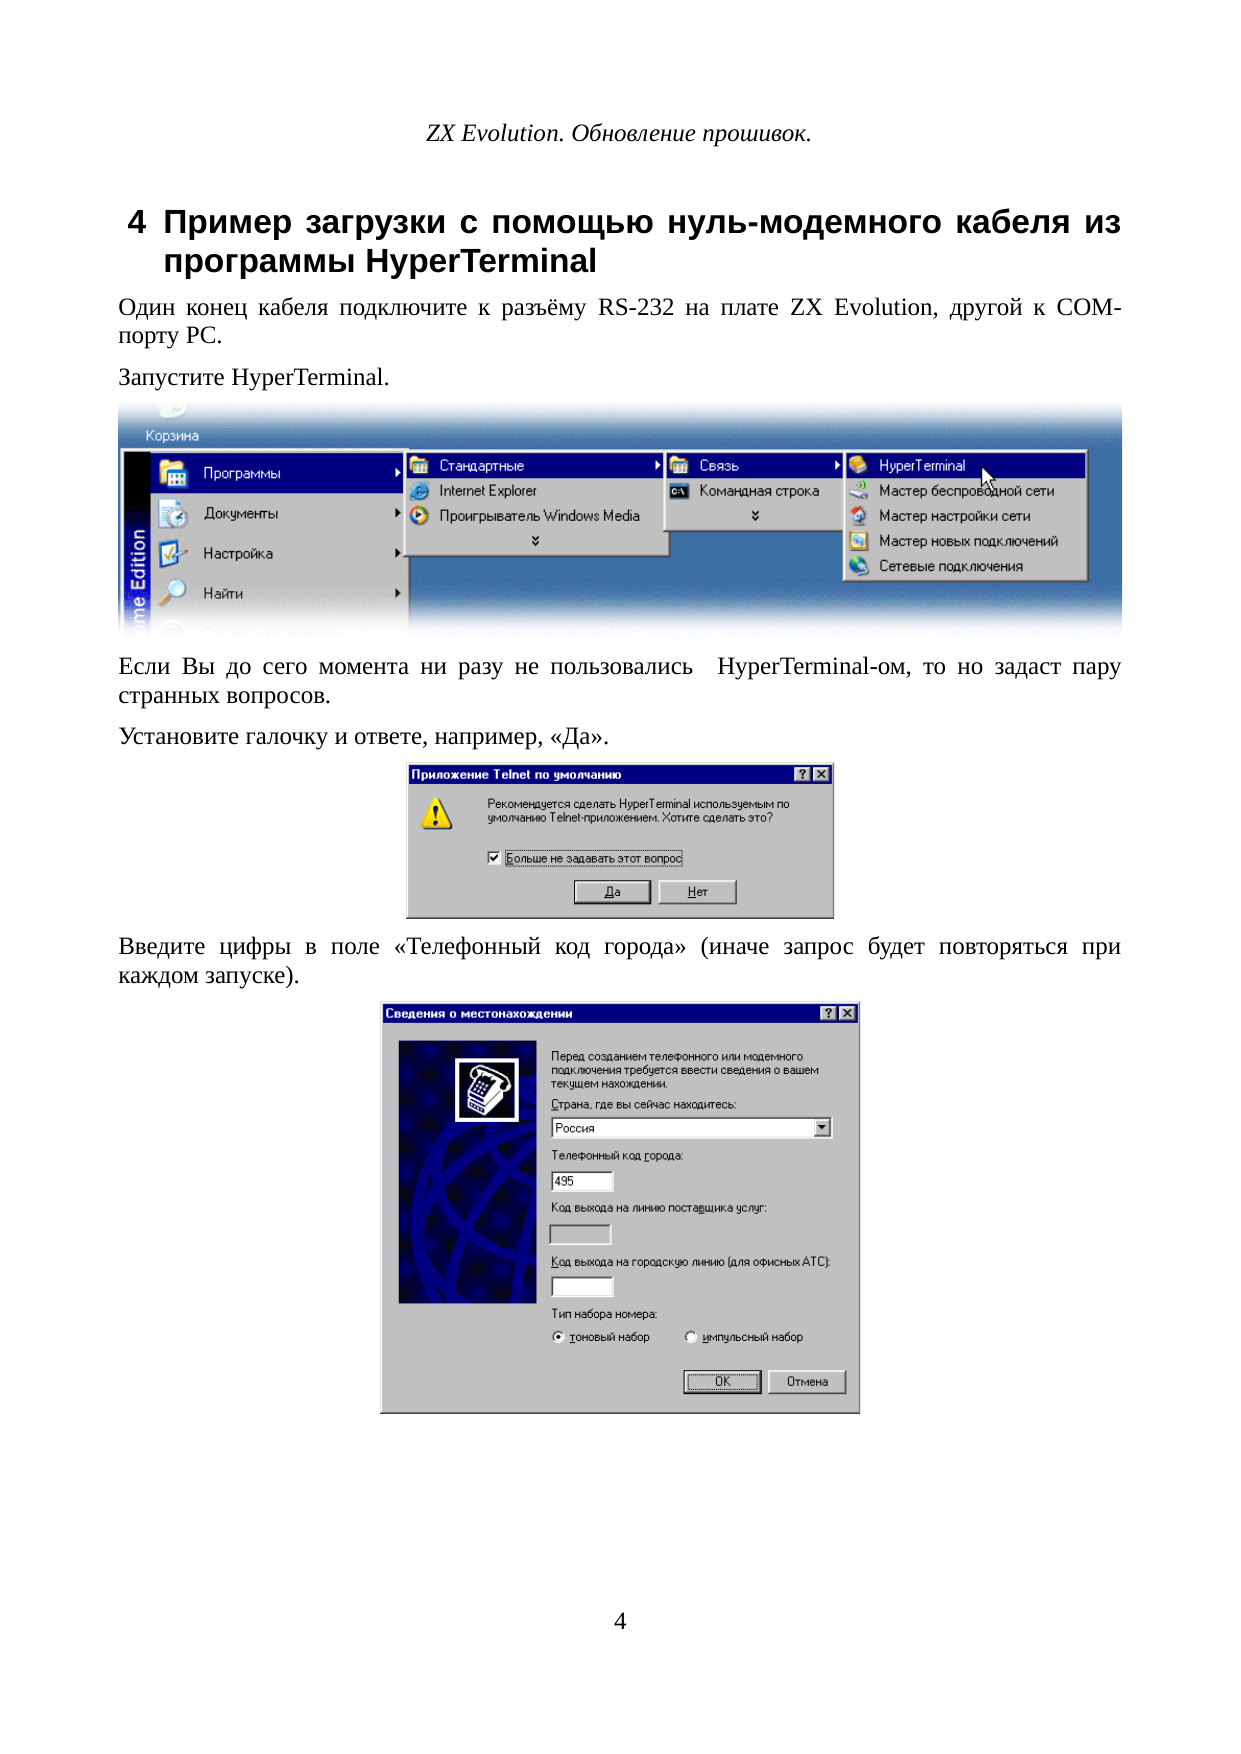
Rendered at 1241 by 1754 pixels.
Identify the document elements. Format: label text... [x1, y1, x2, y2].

text Запустите HyperTerminal. [118, 362, 1122, 391]
text Введите цифры в поле «Телефонный код города» (иначе запрос будет повторяться при каждом запуске). [118, 931, 1122, 989]
text Если Вы до сего момента ни разу не пользовались HyperTerminal-ом, то но задаст пару странных вопросов. [118, 651, 1122, 709]
picture [118, 403, 1123, 639]
picture [406, 762, 835, 919]
picture [380, 1001, 861, 1414]
text Один конец кабеля подключите к разъёму RS-232 на плате ZX Evolution, другой к COM-порту PC. [118, 292, 1122, 349]
subtitle Пример загрузки с помощью нуль-модемного кабеля из программы HyperTerminal [118, 202, 1122, 279]
text Установите галочку и ответе, например, «Да». [118, 721, 1122, 750]
